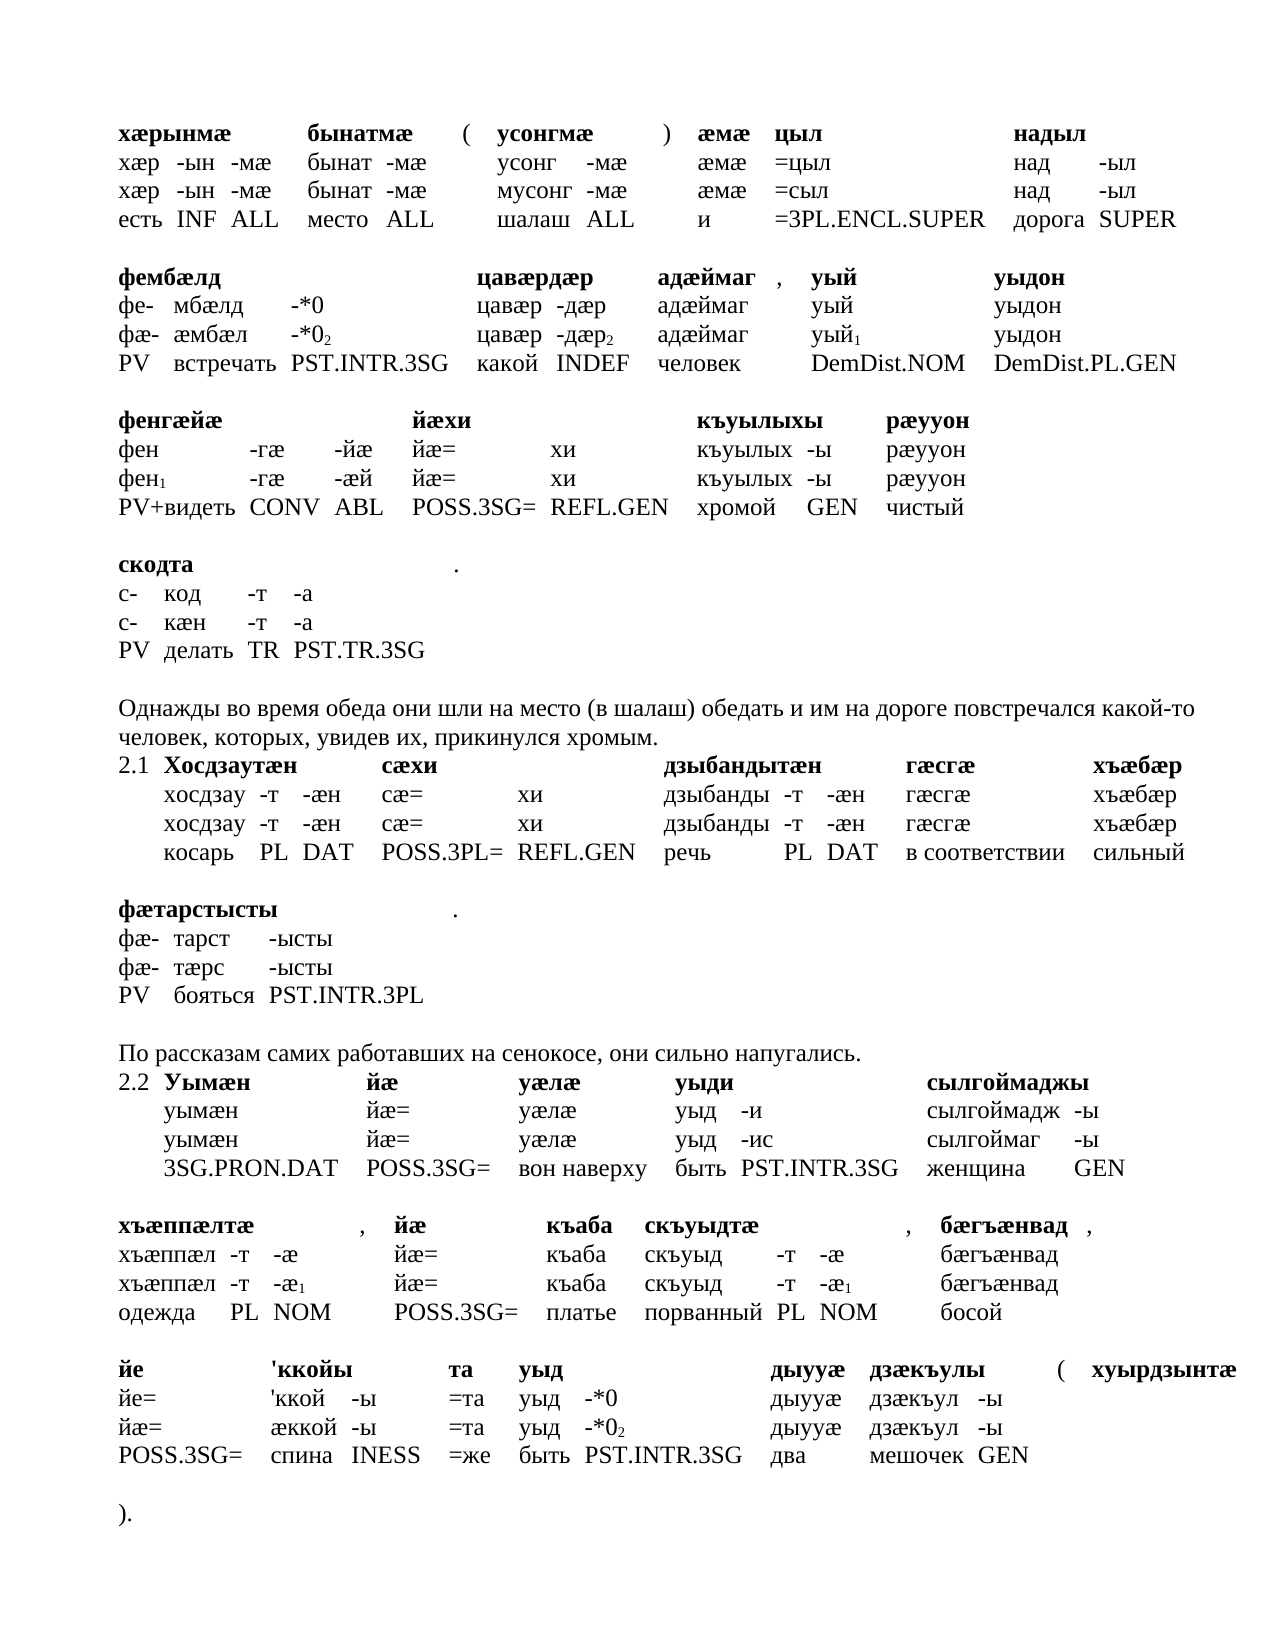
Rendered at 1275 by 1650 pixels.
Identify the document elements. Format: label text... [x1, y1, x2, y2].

text порванный [644, 1297, 763, 1326]
text =сыл [774, 176, 986, 204]
text над [1013, 147, 1085, 176]
text хосдзау [163, 808, 246, 837]
text По рассказам самих работавших на сенокосе, они сильно напугались. [118, 1038, 1249, 1067]
text PST.INTR.3SG [584, 1441, 743, 1469]
text -ын [176, 176, 217, 204]
text хъæбæр [1093, 751, 1199, 779]
text бынатмæ [307, 118, 448, 147]
text йе [118, 1354, 257, 1383]
text два [770, 1441, 842, 1469]
text хи [550, 434, 669, 463]
text гæсгæ [906, 808, 1065, 837]
text -мæ [586, 147, 635, 176]
text -т [783, 808, 813, 837]
text ALL [586, 204, 635, 233]
text хъæбæр [1093, 779, 1185, 808]
text ). [118, 1498, 139, 1527]
text платье [546, 1297, 617, 1326]
text -мæ [386, 176, 434, 204]
text -мæ [231, 147, 279, 176]
text PL [259, 837, 289, 866]
text ABL [334, 492, 384, 521]
text -т [247, 578, 279, 607]
text INF [176, 204, 217, 233]
text -а [293, 607, 425, 636]
text цыл [774, 118, 999, 147]
text хромой [697, 492, 793, 521]
text дорога [1013, 204, 1085, 233]
text ALL [386, 204, 434, 233]
text дзæкъул [869, 1412, 964, 1441]
text бæгъæнвад [940, 1239, 1058, 1268]
text дыууæ [770, 1354, 856, 1383]
text хи [517, 808, 636, 837]
text -дæр2 [556, 319, 630, 348]
text -ы [1074, 1096, 1125, 1124]
text , [905, 1211, 926, 1239]
text -ы [351, 1412, 421, 1441]
text бынат [307, 147, 372, 176]
text =же [448, 1441, 491, 1469]
text над [1013, 176, 1085, 204]
text PL [230, 1297, 259, 1326]
text Однажды во время обеда они шли на место (в шалаш) обедать и им на дороге повстречался какой-то человек, которых, увидев их, прикинулся хромым. [118, 693, 1249, 751]
text SUPER [1099, 204, 1177, 233]
text PV [118, 636, 150, 664]
text 3SG.PRON.DAT [163, 1153, 338, 1182]
text DemDist.NOM [811, 348, 966, 377]
text бæгъæнвад [940, 1211, 1072, 1239]
text , [359, 1211, 380, 1239]
text йе= [118, 1383, 243, 1412]
text цавæр [477, 291, 542, 319]
text дзыбанды [663, 808, 770, 837]
text уыд [675, 1124, 727, 1153]
text фæ- [118, 923, 159, 952]
text къуылых [697, 463, 793, 492]
text йæ= [366, 1096, 491, 1124]
text æмæ [697, 176, 747, 204]
text -ы [978, 1412, 1029, 1441]
text -т [783, 779, 813, 808]
text ) [663, 118, 684, 147]
text -дæр [556, 291, 630, 319]
text -ы [1074, 1124, 1125, 1153]
text PST.INTR.3SG [741, 1153, 899, 1182]
text уыд [675, 1096, 727, 1124]
text та [448, 1354, 505, 1383]
text къуылых [697, 434, 793, 463]
text хъæппæл [118, 1268, 216, 1297]
text тæрс [173, 952, 255, 981]
text ( [1057, 1354, 1078, 1383]
text мешочек [869, 1441, 964, 1469]
text -ис [741, 1124, 899, 1153]
text -*02 [584, 1412, 743, 1441]
text цавæр [477, 319, 542, 348]
text -æн [302, 808, 354, 837]
text -æ1 [819, 1268, 878, 1297]
text -гæ [249, 434, 320, 463]
text речь [663, 837, 770, 866]
text хæрынмæ [118, 118, 293, 147]
text , [1086, 1211, 1107, 1239]
text CONV [249, 492, 320, 521]
text GEN [807, 492, 858, 521]
text =3PL.ENCL.SUPER [774, 204, 986, 233]
text PL [776, 1297, 806, 1326]
text -т [776, 1239, 806, 1268]
text сæ= [381, 808, 503, 837]
text рæууон [886, 463, 966, 492]
text йæ= [366, 1124, 491, 1153]
text ( [462, 118, 483, 147]
text спина [270, 1441, 337, 1469]
text INDEF [556, 348, 630, 377]
text сæ= [381, 779, 503, 808]
text и [697, 204, 747, 233]
text уыд [518, 1412, 571, 1441]
text мусонг [497, 176, 572, 204]
text уыдон [993, 262, 1191, 291]
text GEN [978, 1441, 1029, 1469]
text -т [259, 808, 289, 837]
text фе- [118, 291, 159, 319]
text NOM [273, 1297, 331, 1326]
text мбæлд [173, 291, 277, 319]
text уый [811, 291, 966, 319]
text дыууæ [770, 1383, 842, 1412]
text женщина [927, 1153, 1060, 1182]
text человек [657, 348, 748, 377]
text йæхи [412, 406, 683, 434]
text -т [259, 779, 289, 808]
text POSS.3SG= [366, 1153, 491, 1182]
text =та [448, 1412, 491, 1441]
text тарст [173, 923, 255, 952]
text PST.TR.3SG [293, 636, 425, 664]
text уыд [518, 1383, 571, 1412]
text уыдон [993, 291, 1177, 319]
text вон наверху [518, 1153, 647, 1182]
text -ы [807, 434, 858, 463]
text къаба [546, 1239, 617, 1268]
text дзæкъулы [869, 1354, 1043, 1383]
text дзыбандытæн [663, 751, 892, 779]
text есть [118, 204, 163, 233]
text POSS.3SG= [118, 1441, 243, 1469]
text æккой [270, 1412, 337, 1441]
text адæймаг [657, 262, 762, 291]
text быть [518, 1441, 571, 1469]
text хуырдзынтæ [1092, 1354, 1237, 1383]
text -мæ [586, 176, 635, 204]
text =цыл [774, 147, 986, 176]
text -æн [302, 779, 354, 808]
text уæлæ [518, 1096, 647, 1124]
text сылгоймаджы [927, 1067, 1139, 1096]
text къаба [546, 1268, 617, 1297]
text хæр [118, 147, 163, 176]
text уæлæ [518, 1124, 647, 1153]
text =та [448, 1383, 491, 1412]
text дзыбанды [663, 779, 770, 808]
text -æн [827, 808, 878, 837]
text -æ [273, 1239, 331, 1268]
text PL [783, 837, 813, 866]
text -ы [351, 1383, 421, 1412]
text с- [118, 578, 150, 607]
text къаба [546, 1211, 631, 1239]
text место [307, 204, 372, 233]
text -ын [176, 147, 217, 176]
text PV [118, 348, 159, 377]
text PST.INTR.3SG [291, 348, 449, 377]
text INESS [351, 1441, 421, 1469]
text фæ- [118, 952, 159, 981]
text 2.1 [118, 751, 149, 779]
text DAT [302, 837, 354, 866]
text сильный [1093, 837, 1185, 866]
text хи [517, 779, 636, 808]
text -гæ [249, 463, 320, 492]
text фембæлд [118, 262, 463, 291]
text адæймаг [657, 291, 748, 319]
text хъæппæл [118, 1239, 216, 1268]
text гæсгæ [906, 779, 1065, 808]
text -ысты [269, 923, 424, 952]
text -æ [819, 1239, 878, 1268]
text 'ккой [270, 1383, 337, 1412]
text рæууон [886, 434, 966, 463]
text POSS.3SG= [394, 1297, 518, 1326]
text PV+видеть [118, 492, 236, 521]
text фæтарстысты [118, 894, 438, 923]
text уымæн [163, 1096, 338, 1124]
text -ы [807, 463, 858, 492]
text -ысты [269, 952, 424, 981]
text скъуыд [644, 1268, 763, 1297]
text -æ1 [273, 1268, 331, 1297]
text усонг [497, 147, 572, 176]
text скъуыд [644, 1239, 763, 1268]
text фен [118, 434, 236, 463]
text встречать [173, 348, 277, 377]
text косарь [163, 837, 246, 866]
text хæр [118, 176, 163, 204]
text -æй [334, 463, 384, 492]
text какой [477, 348, 542, 377]
text фен1 [118, 463, 236, 492]
text REFL.GEN [517, 837, 636, 866]
text -*0 [291, 291, 449, 319]
text надыл [1013, 118, 1191, 147]
text йæ [394, 1211, 532, 1239]
text къуылыхы [697, 406, 872, 434]
text -а [293, 578, 425, 607]
text -ы [978, 1383, 1029, 1412]
text PST.INTR.3PL [269, 981, 424, 1009]
text код [164, 578, 234, 607]
text Уымæн [163, 1067, 352, 1096]
text -т [776, 1268, 806, 1297]
text , [776, 262, 797, 291]
text дыууæ [770, 1412, 842, 1441]
text уыди [675, 1067, 913, 1096]
text Хосдзаутæн [163, 751, 368, 779]
text уый [811, 262, 980, 291]
text сæхи [381, 751, 650, 779]
text в соответствии [906, 837, 1065, 866]
text йæ= [412, 434, 536, 463]
text -т [230, 1268, 259, 1297]
text DemDist.PL.GEN [993, 348, 1177, 377]
text TR [247, 636, 279, 664]
text 2.2 [118, 1067, 149, 1096]
text -т [230, 1239, 259, 1268]
text шалаш [497, 204, 572, 233]
text сылгоймадж [927, 1096, 1060, 1124]
text хъæбæр [1093, 808, 1185, 837]
text -*02 [291, 319, 449, 348]
text скъуыдтæ [644, 1211, 892, 1239]
text -и [741, 1096, 899, 1124]
text DAT [827, 837, 878, 866]
text усонгмæ [497, 118, 649, 147]
text фенгæйæ [118, 406, 398, 434]
text цавæрдæр [477, 262, 643, 291]
text дзæкъул [869, 1383, 964, 1412]
text бынат [307, 176, 372, 204]
text йæ= [118, 1412, 243, 1441]
text NOM [819, 1297, 878, 1326]
text уыд [518, 1354, 757, 1383]
text фæ- [118, 319, 159, 348]
text с- [118, 607, 150, 636]
text æмæ [697, 147, 747, 176]
text йæ= [394, 1268, 518, 1297]
text -мæ [231, 176, 279, 204]
text POSS.3SG= [412, 492, 536, 521]
text чистый [886, 492, 966, 521]
text уымæн [163, 1124, 338, 1153]
text бæгъæнвад [940, 1268, 1058, 1297]
text . [452, 894, 473, 923]
text GEN [1074, 1153, 1125, 1182]
text бояться [173, 981, 255, 1009]
text -йæ [334, 434, 384, 463]
text йæ= [412, 463, 536, 492]
text уый1 [811, 319, 966, 348]
text . [453, 549, 474, 578]
text хосдзау [163, 779, 246, 808]
text 'ккойы [270, 1354, 434, 1383]
text быть [675, 1153, 727, 1182]
text -мæ [386, 147, 434, 176]
text уыдон [993, 319, 1177, 348]
text одежда [118, 1297, 216, 1326]
text ALL [231, 204, 279, 233]
text PV [118, 981, 159, 1009]
text рæууон [886, 406, 980, 434]
text хъæппæлтæ [118, 1211, 345, 1239]
text æмæ [697, 118, 761, 147]
text делать [164, 636, 234, 664]
text гæсгæ [906, 751, 1079, 779]
text -ыл [1099, 147, 1177, 176]
text -т [247, 607, 279, 636]
text POSS.3PL= [381, 837, 503, 866]
text -æн [827, 779, 878, 808]
text кæн [164, 607, 234, 636]
text REFL.GEN [550, 492, 669, 521]
text уæлæ [518, 1067, 661, 1096]
text скодта [118, 549, 439, 578]
text йæ [366, 1067, 504, 1096]
text -ыл [1099, 176, 1177, 204]
text æмбæл [173, 319, 277, 348]
text сылгоймаг [927, 1124, 1060, 1153]
text йæ= [394, 1239, 518, 1268]
text босой [940, 1297, 1058, 1326]
text -*0 [584, 1383, 743, 1412]
text хи [550, 463, 669, 492]
text адæймаг [657, 319, 748, 348]
